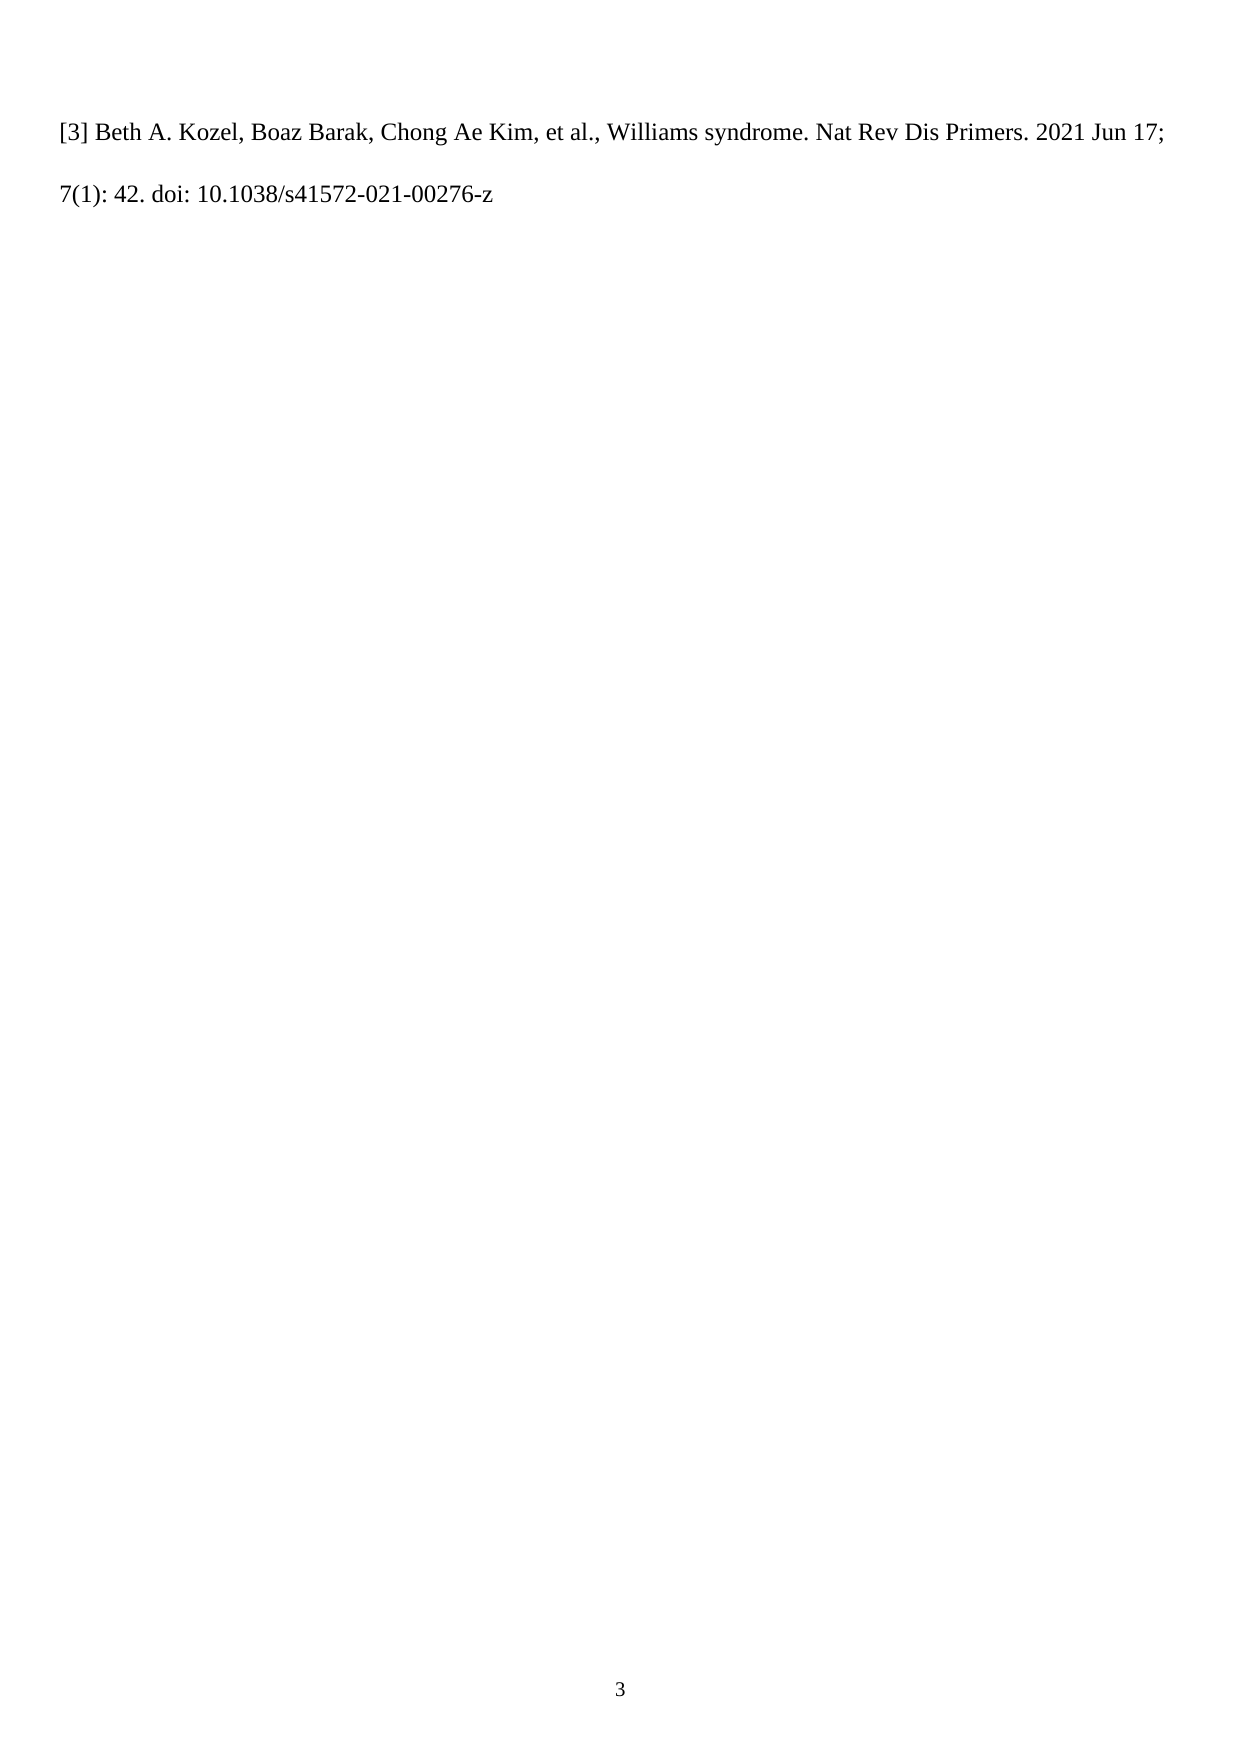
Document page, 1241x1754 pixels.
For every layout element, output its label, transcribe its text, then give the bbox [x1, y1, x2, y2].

text [3] Beth A. Kozel, Boaz Barak, Chong Ae Kim, et al., Williams syndrome. Nat Rev Dis Primers. 2021 Jun 17; 7(1): 42. doi: 10.1038/s41572-021-00276-z [59, 90, 1181, 215]
